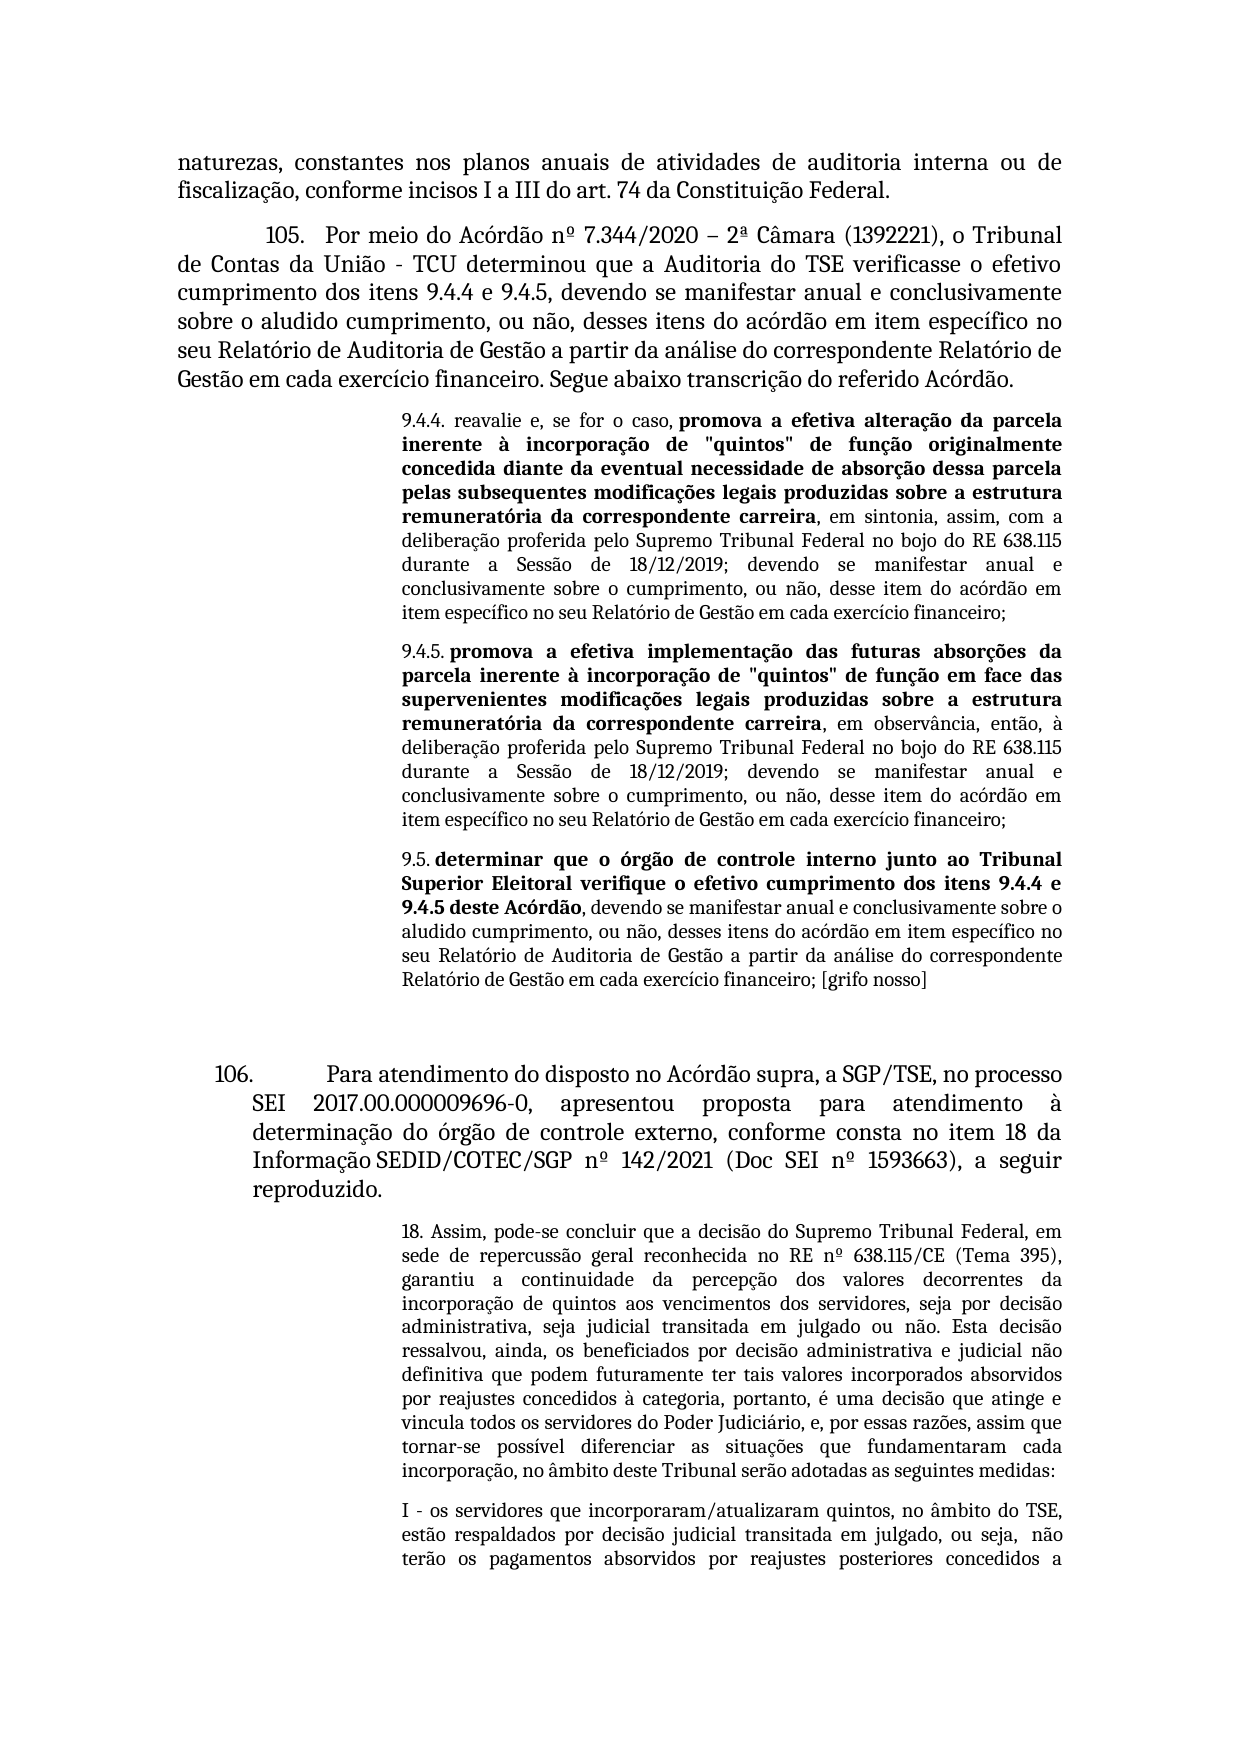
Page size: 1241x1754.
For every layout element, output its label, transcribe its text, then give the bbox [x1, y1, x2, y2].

text 9.5. determinar que o órgão de controle interno junto ao Tribunal Superior Eleitoral verifique o efetivo cumprimento dos itens 9.4.4 e 9.4.5 deste Acórdão, devendo se manifestar anual e conclusivamente sobre o aludido cumprimento, ou não, desses itens do acórdão em item específico no seu Relatório de Auditoria de Gestão a partir da análise do correspondente Relatório de Gestão em cada exercício financeiro; [grifo nosso] [402, 847, 1063, 991]
text I - os servidores que incorporaram/atualizaram quintos, no âmbito do TSE, estão respaldados por decisão judicial transitada em julgado, ou seja, não terão os pagamentos absorvidos por reajustes posteriores concedidos a [402, 1498, 1063, 1570]
text 9.4.4. reavalie e, se for o caso, promova a efetiva alteração da parcela inerente à incorporação de "quintos" de função originalmente concedida diante da eventual necessidade de absorção dessa parcela pelas subsequentes modificações legais produzidas sobre a estrutura remuneratória da correspondente carreira, em sintonia, assim, com a deliberação proferida pelo Supremo Tribunal Federal no bojo do RE 638.115 durante a Sessão de 18/12/2019; devendo se manifestar anual e conclusivamente sobre o cumprimento, ou não, desse item do acórdão em item específico no seu Relatório de Gestão em cada exercício financeiro; [402, 409, 1063, 624]
text 9.4.5. promova a efetiva implementação das futuras absorções da parcela inerente à incorporação de "quintos" de função em face das supervenientes modificações legais produzidas sobre a estrutura remuneratória da correspondente carreira, em observância, então, à deliberação proferida pelo Supremo Tribunal Federal no bojo do RE 638.115 durante a Sessão de 18/12/2019; devendo se manifestar anual e conclusivamente sobre o cumprimento, ou não, desse item do acórdão em item específico no seu Relatório de Gestão em cada exercício financeiro; [402, 640, 1063, 832]
text 18. Assim, pode-se concluir que a decisão do Supremo Tribunal Federal, em sede de repercussão geral reconhecida no RE nº 638.115/CE (Tema 395), garantiu a continuidade da percepção dos valores decorrentes da incorporação de quintos aos vencimentos dos servidores, seja por decisão administrativa, seja judicial transitada em julgado ou não. Esta decisão ressalvou, ainda, os beneficiados por decisão administrativa e judicial não definitiva que podem futuramente ter tais valores incorporados absorvidos por reajustes concedidos à categoria, portanto, é uma decisão que atinge e vincula todos os servidores do Poder Judiciário, e, por essas razões, assim que tornar-se possível diferenciar as situações que fundamentaram cada incorporação, no âmbito deste Tribunal serão adotadas as seguintes medidas: [402, 1219, 1063, 1483]
list Por meio do Acórdão nº 7.344/2020 – 2ª Câmara (1392221), o Tribunal de Contas da União - TCU determinou que a Auditoria do TSE verificasse o efetivo cumprimento dos itens 9.4.4 e 9.4.5, devendo se manifestar anual e conclusivamente sobre o aludido cumprimento, ou não, desses itens do acórdão em item específico no seu Relatório de Auditoria de Gestão a partir da análise do correspondente Relatório de Gestão em cada exercício financeiro. Segue abaixo transcrição do referido Acórdão. [177, 221, 1063, 393]
list Para atendimento do disposto no Acórdão supra, a SGP/TSE, no processo SEI 2017.00.000009696-0, apresentou proposta para atendimento à determinação do órgão de controle externo, conforme consta no item 18 da Informação SEDID/COTEC/SGP nº 142/2021 (Doc SEI nº 1593663), a seguir reproduzido. [215, 1060, 1063, 1204]
list naturezas, constantes nos planos anuais de atividades de auditoria interna ou de fiscalização, conforme incisos I a III do art. 74 da Constituição Federal. [177, 148, 1063, 205]
